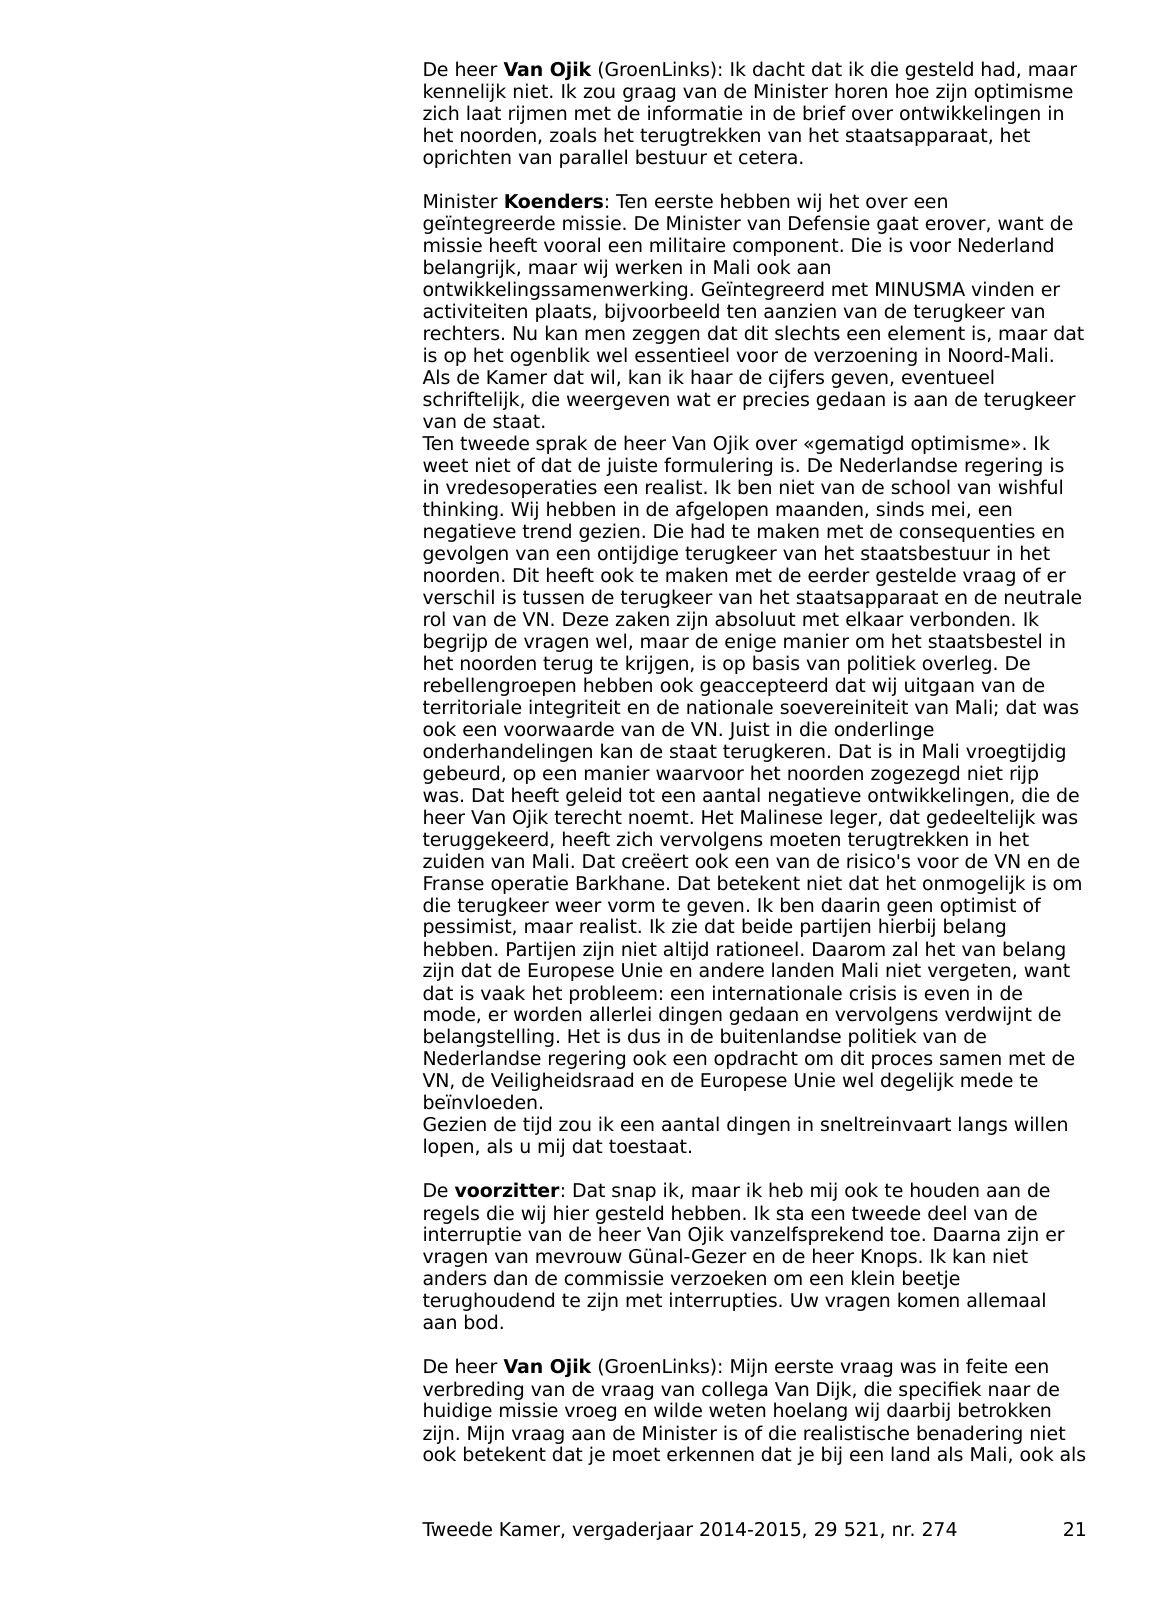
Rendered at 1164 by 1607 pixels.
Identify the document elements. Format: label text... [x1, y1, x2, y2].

text De voorzitter: Dat snap ik, maar ik heb mij ook te houden aan de regels die wij hier gesteld hebben. Ik sta een tweede deel van de interruptie van de heer Van Ojik vanzelfsprekend toe. Daarna zijn er vragen van mevrouw Günal-Gezer en de heer Knops. Ik kan niet anders dan de commissie verzoeken om een klein beetje terughoudend te zijn met interrupties. Uw vragen komen allemaal aan bod. [422, 1180, 1087, 1334]
text De heer Van Ojik (GroenLinks): Mijn eerste vraag was in feite een verbreding van de vraag van collega Van Dijk, die specifiek naar de huidige missie vroeg en wilde weten hoelang wij daarbij betrokken zijn. Mijn vraag aan de Minister is of die realistische benadering niet ook betekent dat je moet erkennen dat je bij een land als Mali, ook als [422, 1356, 1087, 1466]
text De heer Van Ojik (GroenLinks): Ik dacht dat ik die gesteld had, maar kennelijk niet. Ik zou graag van de Minister horen hoe zijn optimisme zich laat rijmen met de informatie in de brief over ontwikkelingen in het noorden, zoals het terugtrekken van het staatsapparaat, het oprichten van parallel bestuur et cetera. [422, 59, 1087, 169]
text Gezien de tijd zou ik een aantal dingen in sneltreinvaart langs willen lopen, als u mij dat toestaat. [422, 1114, 1087, 1158]
text Minister Koenders: Ten eerste hebben wij het over een geïntegreerde missie. De Minister van Defensie gaat erover, want de missie heeft vooral een militaire component. Die is voor Nederland belangrijk, maar wij werken in Mali ook aan ontwikkelingssamenwerking. Geïntegreerd met MINUSMA vinden er activiteiten plaats, bijvoorbeeld ten aanzien van de terugkeer van rechters. Nu kan men zeggen dat dit slechts een element is, maar dat is op het ogenblik wel essentieel voor de verzoening in Noord-Mali. Als de Kamer dat wil, kan ik haar de cijfers geven, eventueel schriftelijk, die weergeven wat er precies gedaan is aan de terugkeer van de staat. [422, 191, 1087, 433]
text Ten tweede sprak de heer Van Ojik over «gematigd optimisme». Ik weet niet of dat de juiste formulering is. De Nederlandse regering is in vredesoperaties een realist. Ik ben niet van de school van wishful thinking. Wij hebben in de afgelopen maanden, sinds mei, een negatieve trend gezien. Die had te maken met de consequenties en gevolgen van een ontijdige terugkeer van het staatsbestuur in het noorden. Dit heeft ook te maken met de eerder gestelde vraag of er verschil is tussen de terugkeer van het staatsapparaat en de neutrale rol van de VN. Deze zaken zijn absoluut met elkaar verbonden. Ik begrijp de vragen wel, maar de enige manier om het staatsbestel in het noorden terug te krijgen, is op basis van politiek overleg. De rebellengroepen hebben ook geaccepteerd dat wij uitgaan van de territoriale integriteit en de nationale soevereiniteit van Mali; dat was ook een voorwaarde van de VN. Juist in die onderlinge onderhandelingen kan de staat terugkeren. Dat is in Mali vroegtijdig gebeurd, op een manier waarvoor het noorden zogezegd niet rijp was. Dat heeft geleid tot een aantal negatieve ontwikkelingen, die de heer Van Ojik terecht noemt. Het Malinese leger, dat gedeeltelijk was teruggekeerd, heeft zich vervolgens moeten terugtrekken in het zuiden van Mali. Dat creëert ook een van de risico's voor de VN en de Franse operatie Barkhane. Dat betekent niet dat het onmogelijk is om die terugkeer weer vorm te geven. Ik ben daarin geen optimist of pessimist, maar realist. Ik zie dat beide partijen hierbij belang hebben. Partijen zijn niet altijd rationeel. Daarom zal het van belang zijn dat de Europese Unie en andere landen Mali niet vergeten, want dat is vaak het probleem: een internationale crisis is even in de mode, er worden allerlei dingen gedaan en vervolgens verdwijnt de belangstelling. Het is dus in de buitenlandse politiek van de Nederlandse regering ook een opdracht om dit proces samen met de VN, de Veiligheidsraad en de Europese Unie wel degelijk mede te beïnvloeden. [422, 433, 1087, 1114]
